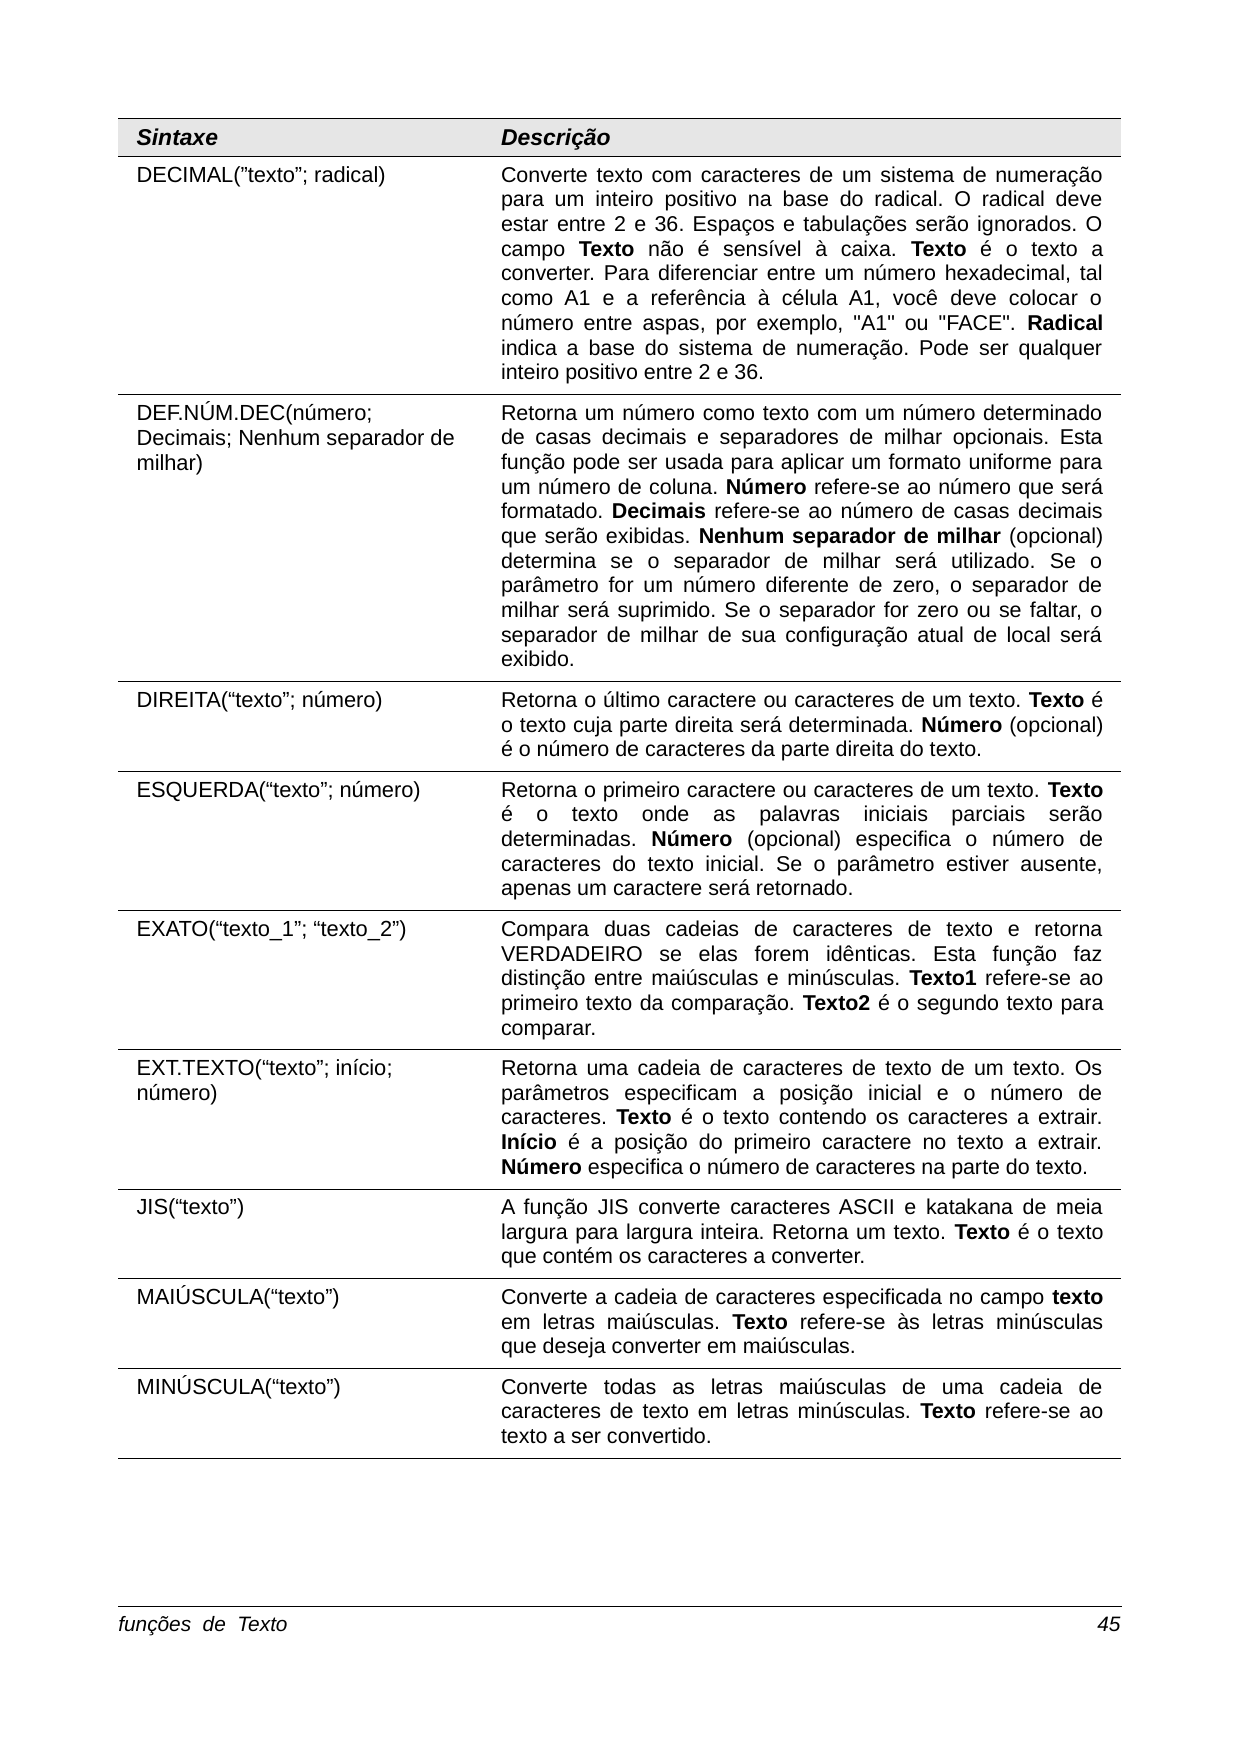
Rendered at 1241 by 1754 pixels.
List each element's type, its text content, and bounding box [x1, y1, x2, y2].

table_cell Converte todas as letras maiúsculas de uma cadeia de caracteres de texto em letras minúsculas. Texto refere-se ao texto a ser convertido. [483, 1369, 1121, 1458]
table_cell ESQUERDA(“texto”; número) [118, 772, 483, 910]
table_cell EXATO(“texto_1”; “texto_2”) [118, 911, 483, 1049]
table_cell DECIMAL(”texto”; radical) [118, 157, 483, 394]
table_header Sintaxe [118, 119, 483, 156]
table_cell A função JIS converte caracteres ASCII e katakana de meia largura para largura inteira. Retorna um texto. Texto é o texto que contém os caracteres a converter. [483, 1190, 1121, 1278]
table_cell Retorna uma cadeia de caracteres de texto de um texto. Os parâmetros especificam a posição inicial e o número de caracteres. Texto é o texto contendo os caracteres a extrair. Início é a posição do primeiro caractere no texto a extrair. Número especifica o número de caracteres na parte do texto. [483, 1050, 1121, 1188]
table_cell Retorna o primeiro caractere ou caracteres de um texto. Texto é o texto onde as palavras iniciais parciais serão determinadas. Número (opcional) especifica o número de caracteres do texto inicial. Se o parâmetro estiver ausente, apenas um caractere será retornado. [483, 772, 1121, 910]
table_cell Converte texto com caracteres de um sistema de numeração para um inteiro positivo na base do radical. O radical deve estar entre 2 e 36. Espaços e tabulações serão ignorados. O campo Texto não é sensível à caixa. Texto é o texto a converter. Para diferenciar entre um número hexadecimal, tal como A1 e a referência à célula A1, você deve colocar o número entre aspas, por exemplo, "A1" ou "FACE". Radical indica a base do sistema de numeração. Pode ser qualquer inteiro positivo entre 2 e 36. [483, 157, 1121, 394]
table_cell DIREITA(“texto”; número) [118, 682, 483, 771]
table_cell MINÚSCULA(“texto”) [118, 1369, 483, 1458]
table_cell Converte a cadeia de caracteres especificada no campo texto em letras maiúsculas. Texto refere-se às letras minúsculas que deseja converter em maiúsculas. [483, 1279, 1121, 1368]
table_cell Retorna o último caractere ou caracteres de um texto. Texto é o texto cuja parte direita será determinada. Número (opcional) é o número de caracteres da parte direita do texto. [483, 682, 1121, 771]
table_cell DEF.NÚM.DEC(número; Decimais; Nenhum separador de milhar) [118, 395, 483, 681]
table_cell Compara duas cadeias de caracteres de texto e retorna VERDADEIRO se elas forem idênticas. Esta função faz distinção entre maiúsculas e minúsculas. Texto1 refere-se ao primeiro texto da comparação. Texto2 é o segundo texto para comparar. [483, 911, 1121, 1049]
table_cell EXT.TEXTO(“texto”; início; número) [118, 1050, 483, 1188]
table_cell JIS(“texto”) [118, 1190, 483, 1278]
table_cell MAIÚSCULA(“texto”) [118, 1279, 483, 1368]
table_cell Retorna um número como texto com um número determinado de casas decimais e separadores de milhar opcionais. Esta função pode ser usada para aplicar um formato uniforme para um número de coluna. Número refere-se ao número que será formatado. Decimais refere-se ao número de casas decimais que serão exibidas. Nenhum separador de milhar (opcional) determina se o separador de milhar será utilizado. Se o parâmetro for um número diferente de zero, o separador de milhar será suprimido. Se o separador for zero ou se faltar, o separador de milhar de sua configuração atual de local será exibido. [483, 395, 1121, 681]
table_header Descrição [483, 119, 1121, 156]
